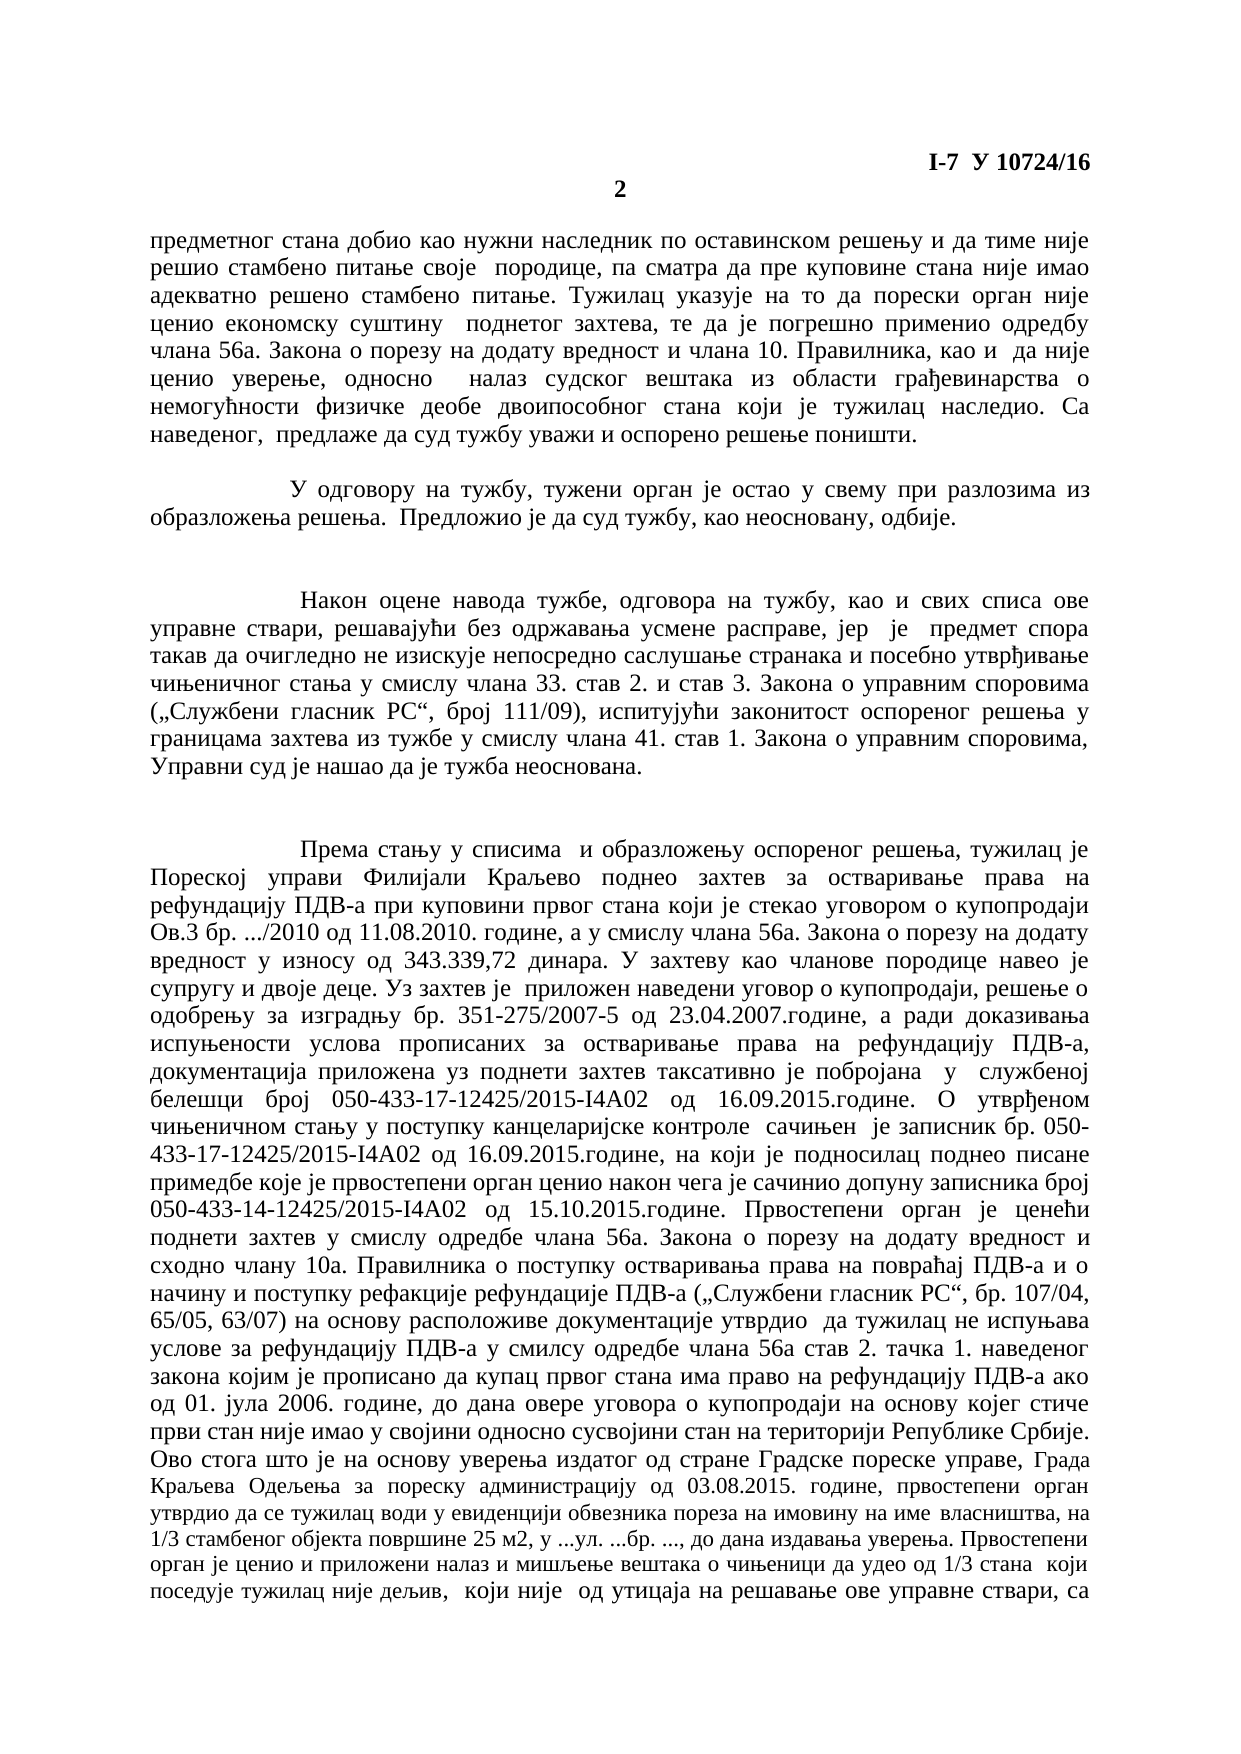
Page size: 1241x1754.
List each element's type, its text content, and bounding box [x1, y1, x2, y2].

text предметног стана добио као нужни наследник по оставинском решењу и да тиме није решио стамбено питање своје породице, па сматра да пре куповине стана није имао адекватно решено стамбено питање. Тужилац указује на то да порески орган није ценио економску суштину поднетог захтева, те да је погрешно применио одредбу члана 56а. Закона о порезу на додату вредност и члана 10. Правилника, као и да није ценио уверење, односно налаз судског вештака из области грађевинарства о немогућности физичке деобе двоипособног стана који је тужилац наследио. Са наведеног, предлаже да суд тужбу уважи и оспорено решење поништи. [150, 226, 1090, 447]
text У одговору на тужбу, тужени орган је остао у свему при разлозима из образложења решења. Предложио је да суд тужбу, као неосновану, одбије. [150, 475, 1090, 531]
text Након оцене навода тужбе, одговора на тужбу, као и свих списа ове управне ствари, решавајући без одржавања усмене расправе, јер је предмет спора такав да очигледно не изискује непосредно саслушање странака и посебно утврђивање чињеничног стања у смислу члана 33. став 2. и став 3. Закона о управним споровима („Службени гласник РС“, број 111/09), испитујући законитост оспореног решења у границама захтева из тужбе у смислу члана 41. став 1. Закона о управним споровима, Управни суд је нашао да је тужба неоснована. [150, 586, 1090, 780]
text Према стању у списима и образложењу оспореног решења, тужилац је Пореској управи Филијали Краљево поднео захтев за остваривање права на рефундацију ПДВ-а при куповини првог стана који је стекао уговором о купопродаји Ов.3 бр. .../2010 од 11.08.2010. године, а у смислу члана 56а. Закона о порезу на додату вредност у износу од 343.339,72 динара. У захтеву као чланове породице навео је супругу и двоје деце. Уз захтев је приложен наведени уговор о купопродаји, решење о одобрењу за изградњу бр. 351-275/2007-5 од 23.04.2007.године, а ради доказивања испуњености услова прописаних за остваривање права на рефундацију ПДВ-а, документација приложена уз поднети захтев таксативно је побројана у службеној белешци број 050-433-17-12425/2015-I4А02 од 16.09.2015.године. О утврђеном чињеничном стању у поступку канцеларијске контроле сачињен је записник бр. 050-433-17-12425/2015-I4A02 oд 16.09.2015.године, на који је подносилац поднео писане примедбе које је првостeпени орган ценио након чега је сачинио допуну записника број 050-433-14-12425/2015-I4A02 од 15.10.2015.године. Првостeпени орган је ценећи поднети захтев у смислу одредбе члана 56а. Закона о порезу на додату вредност и сходно члану 10а. Правилника о поступку остваривања права на повраћај ПДВ-а и о начину и поступку рефакције рефундације ПДВ-а („Службени гласник РС“, бр. 107/04, 65/05, 63/07) на основу расположиве документације утврдио да тужилац не испуњава услове за рефундацију ПДВ-а у смилсу одредбе члана 56а став 2. тачка 1. наведеног закона којим је прописано да купац првог стана има право на рефундацију ПДВ-а ако од 01. јула 2006. године, до дана овере уговора о купопродаји на основу којег стиче први стан није имао у својини односно сусвојини стан на територији Републике Србије. Ово стога што је на основу уверења издатог од стране Градске пореске управе, Града Краљева Одељења за пореску администрацију од 03.08.2015. године, првостeпени орган утврдио да се тужилац води у евиденцији обвезника пореза на имовину на име власништва, на 1/3 стамбеног објекта површине 25 м2, у ...ул. ...бр. ..., до дана издавања уверења. Првостeпени орган је ценио и приложени налаз и мишљење вештака о чињеници да удео од 1/3 стана који поседује тужилац није дељив, који није од утицаја на решавање ове управне ствари, са [150, 835, 1090, 1604]
